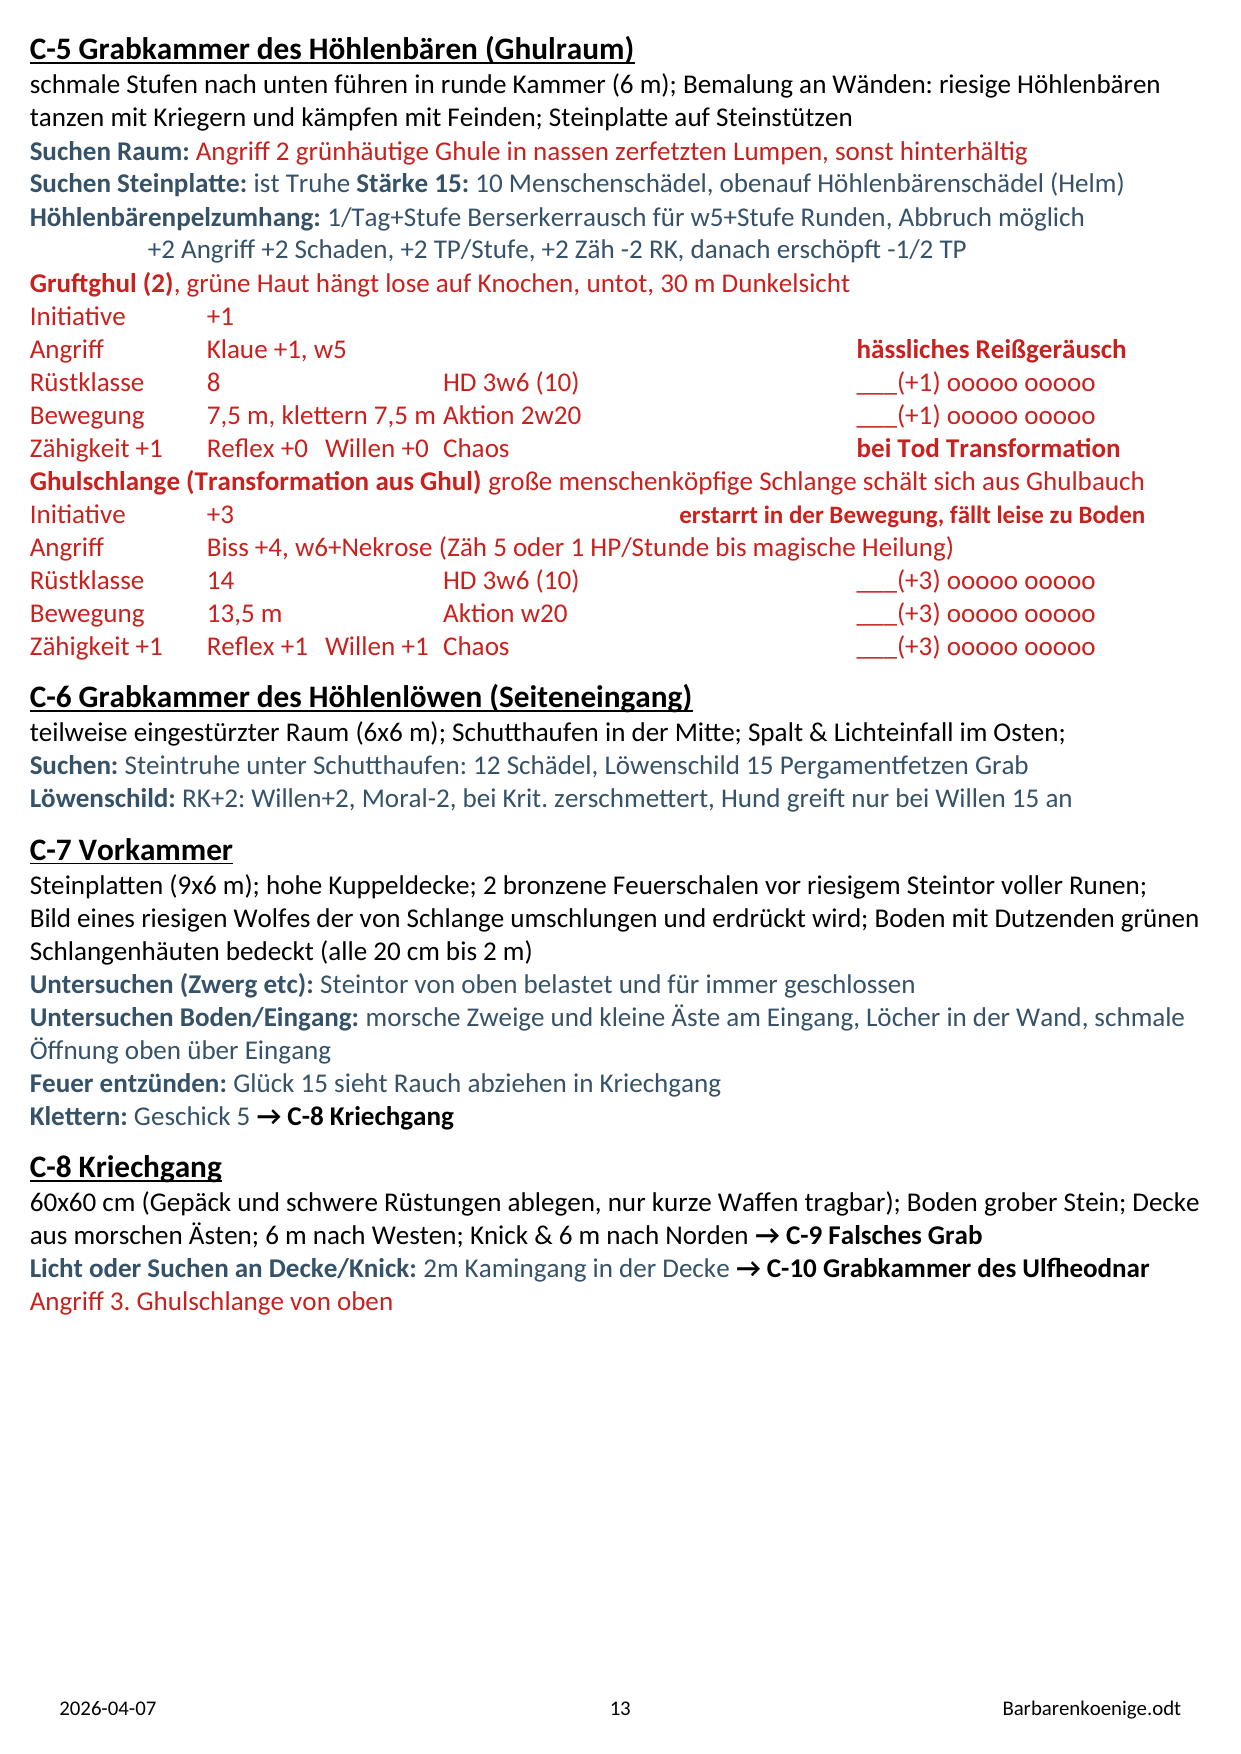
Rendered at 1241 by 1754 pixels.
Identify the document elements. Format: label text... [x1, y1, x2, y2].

text Untersuchen Boden/Eingang: morsche Zweige und kleine Äste am Eingang, Löcher in der Wand, schmale Öffnung oben über Eingang [29, 1000, 1211, 1066]
text Bewegung 13,5 m Aktion w20 ___(+3) ooooo ooooo [29, 596, 1211, 629]
text Suchen Raum: Angriff 2 grünhäutige Ghule in nassen zerfetzten Lumpen, sonst hinterhältig [29, 134, 1211, 167]
text C-8 Kriechgang [29, 1147, 1211, 1186]
text Ghulschlange (Transformation aus Ghul) große menschenköpfige Schlange schält sich aus Ghulbauch [29, 464, 1211, 497]
text Steinplatten (9x6 m); hohe Kuppeldecke; 2 bronzene Feuerschalen vor riesigem Steintor voller Runen; [29, 868, 1211, 901]
text Initiative +1 [29, 299, 1211, 332]
text Angriff Biss +4, w6+Nekrose (Zäh 5 oder 1 HP/Stunde bis magische Heilung) [29, 530, 1211, 563]
text teilweise eingestürzter Raum (6x6 m); Schutthaufen in der Mitte; Spalt & Lichteinfall im Osten; [29, 715, 1211, 748]
text +2 Angriff +2 Schaden, +2 TP/Stufe, +2 Zäh -2 RK, danach erschöpft -1/2 TP [29, 233, 1211, 266]
text C-5 Grabkammer des Höhlenbären (Ghulraum) [29, 29, 1211, 68]
text Löwenschild: RK+2: Willen+2, Moral-2, bei Krit. zerschmettert, Hund greift nur bei Willen 15 an [29, 781, 1211, 814]
text Initiative +3 erstarrt in der Bewegung, fällt leise zu Boden [29, 497, 1211, 530]
text Feuer entzünden: Glück 15 sieht Rauch abziehen in Kriechgang [29, 1066, 1211, 1099]
text Rüstklasse 14 HD 3w6 (10) ___(+3) ooooo ooooo [29, 563, 1211, 596]
text Gruftghul (2), grüne Haut hängt lose auf Knochen, untot, 30 m Dunkelsicht [29, 266, 1211, 299]
text C-6 Grabkammer des Höhlenlöwen (Seiteneingang) [29, 677, 1211, 715]
text Zähigkeit +1 Reflex +0 Willen +0 Chaos bei Tod Transformation [29, 431, 1211, 464]
text C-7 Vorkammer [29, 830, 1211, 868]
text schmale Stufen nach unten führen in runde Kammer (6 m); Bemalung an Wänden: riesige Höhlenbären tanzen mit Kriegern und kämpfen mit Feinden; Steinplatte auf Steinstützen [29, 68, 1211, 134]
text Bild eines riesigen Wolfes der von Schlange umschlungen und erdrückt wird; Boden mit Dutzenden grünen Schlangenhäuten bedeckt (alle 20 cm bis 2 m) [29, 901, 1211, 967]
text Licht oder Suchen an Decke/Knick: 2m Kamingang in der Decke → C-10 Grabkammer des Ulfheodnar [29, 1252, 1211, 1284]
text Angriff 3. Ghulschlange von oben [29, 1284, 1211, 1318]
text Suchen Steinplatte: ist Truhe Stärke 15: 10 Menschenschädel, obenauf Höhlenbärenschädel (Helm) [29, 167, 1211, 200]
text 60x60 cm (Gepäck und schwere Rüstungen ablegen, nur kurze Waffen tragbar); Boden grober Stein; Decke aus morschen Ästen; 6 m nach Westen; Knick & 6 m nach Norden → C-9 Falsches Grab [29, 1186, 1211, 1252]
text Angriff Klaue +1, w5 hässliches Reißgeräusch [29, 332, 1211, 365]
text Suchen: Steintruhe unter Schutthaufen: 12 Schädel, Löwenschild 15 Pergamentfetzen Grab [29, 748, 1211, 781]
text Untersuchen (Zwerg etc): Steintor von oben belastet und für immer geschlossen [29, 967, 1211, 1000]
text Bewegung 7,5 m, klettern 7,5 m Aktion 2w20 ___(+1) ooooo ooooo [29, 398, 1211, 431]
text Rüstklasse 8 HD 3w6 (10) ___(+1) ooooo ooooo [29, 365, 1211, 398]
text Zähigkeit +1 Reflex +1 Willen +1 Chaos ___(+3) ooooo ooooo [29, 629, 1211, 662]
text Klettern: Geschick 5 → C-8 Kriechgang [29, 1099, 1211, 1132]
text Höhlenbärenpelzumhang: 1/Tag+Stufe Berserkerrausch für w5+Stufe Runden, Abbruch möglich [29, 200, 1211, 233]
